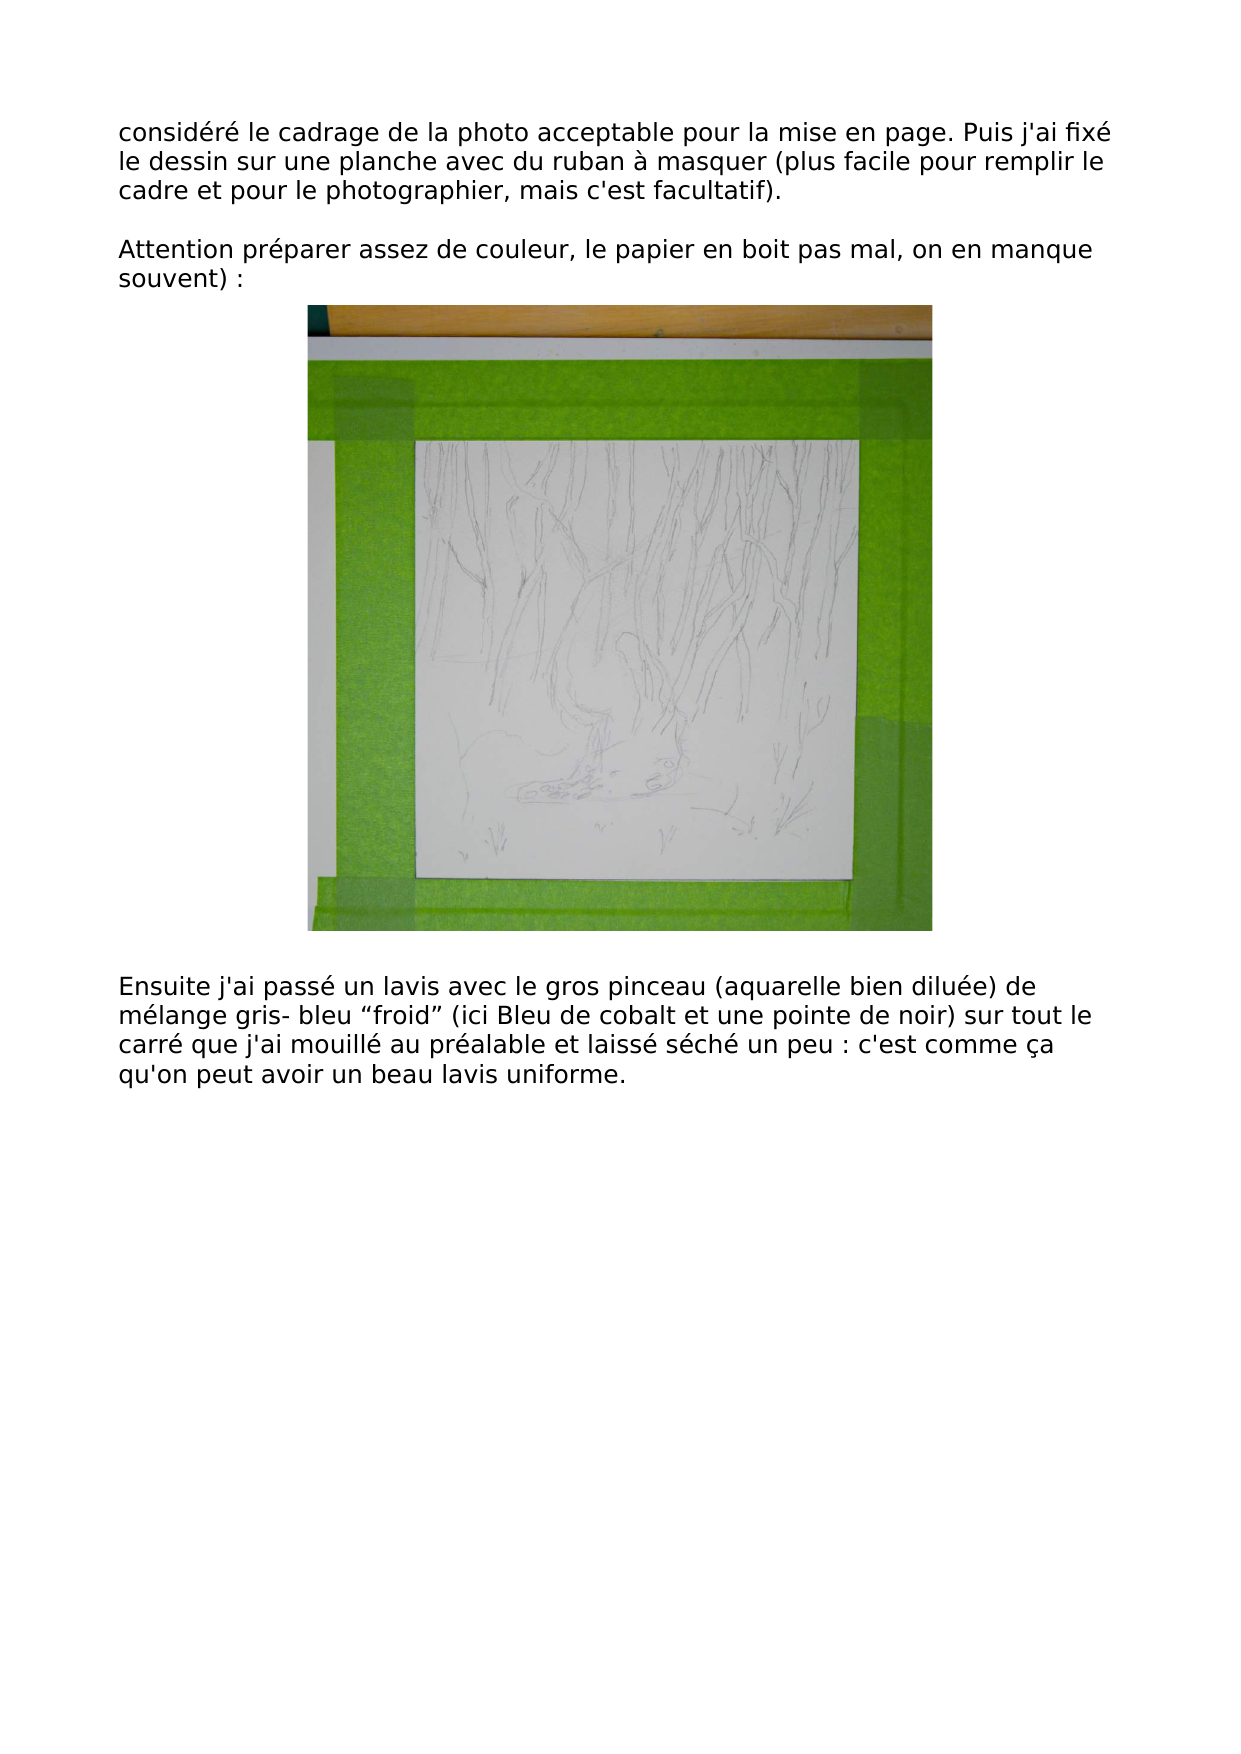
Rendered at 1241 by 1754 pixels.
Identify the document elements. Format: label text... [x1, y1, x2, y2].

picture [307, 305, 933, 931]
text considéré le cadrage de la photo acceptable pour la mise en page. Puis j'ai fixé le dessin sur une planche avec du ruban à masquer (plus facile pour remplir le cadre et pour le photographier, mais c'est facultatif). Attention préparer assez de couleur, le papier en boit pas mal, on en manque souvent) : [118, 118, 1122, 293]
text Ensuite j'ai passé un lavis avec le gros pinceau (aquarelle bien diluée) de mélange gris- bleu “froid” (ici Bleu de cobalt et une pointe de noir) sur tout le carré que j'ai mouillé au préalable et laissé séché un peu : c'est comme ça qu'on peut avoir un beau lavis uniforme. [118, 972, 1122, 1089]
